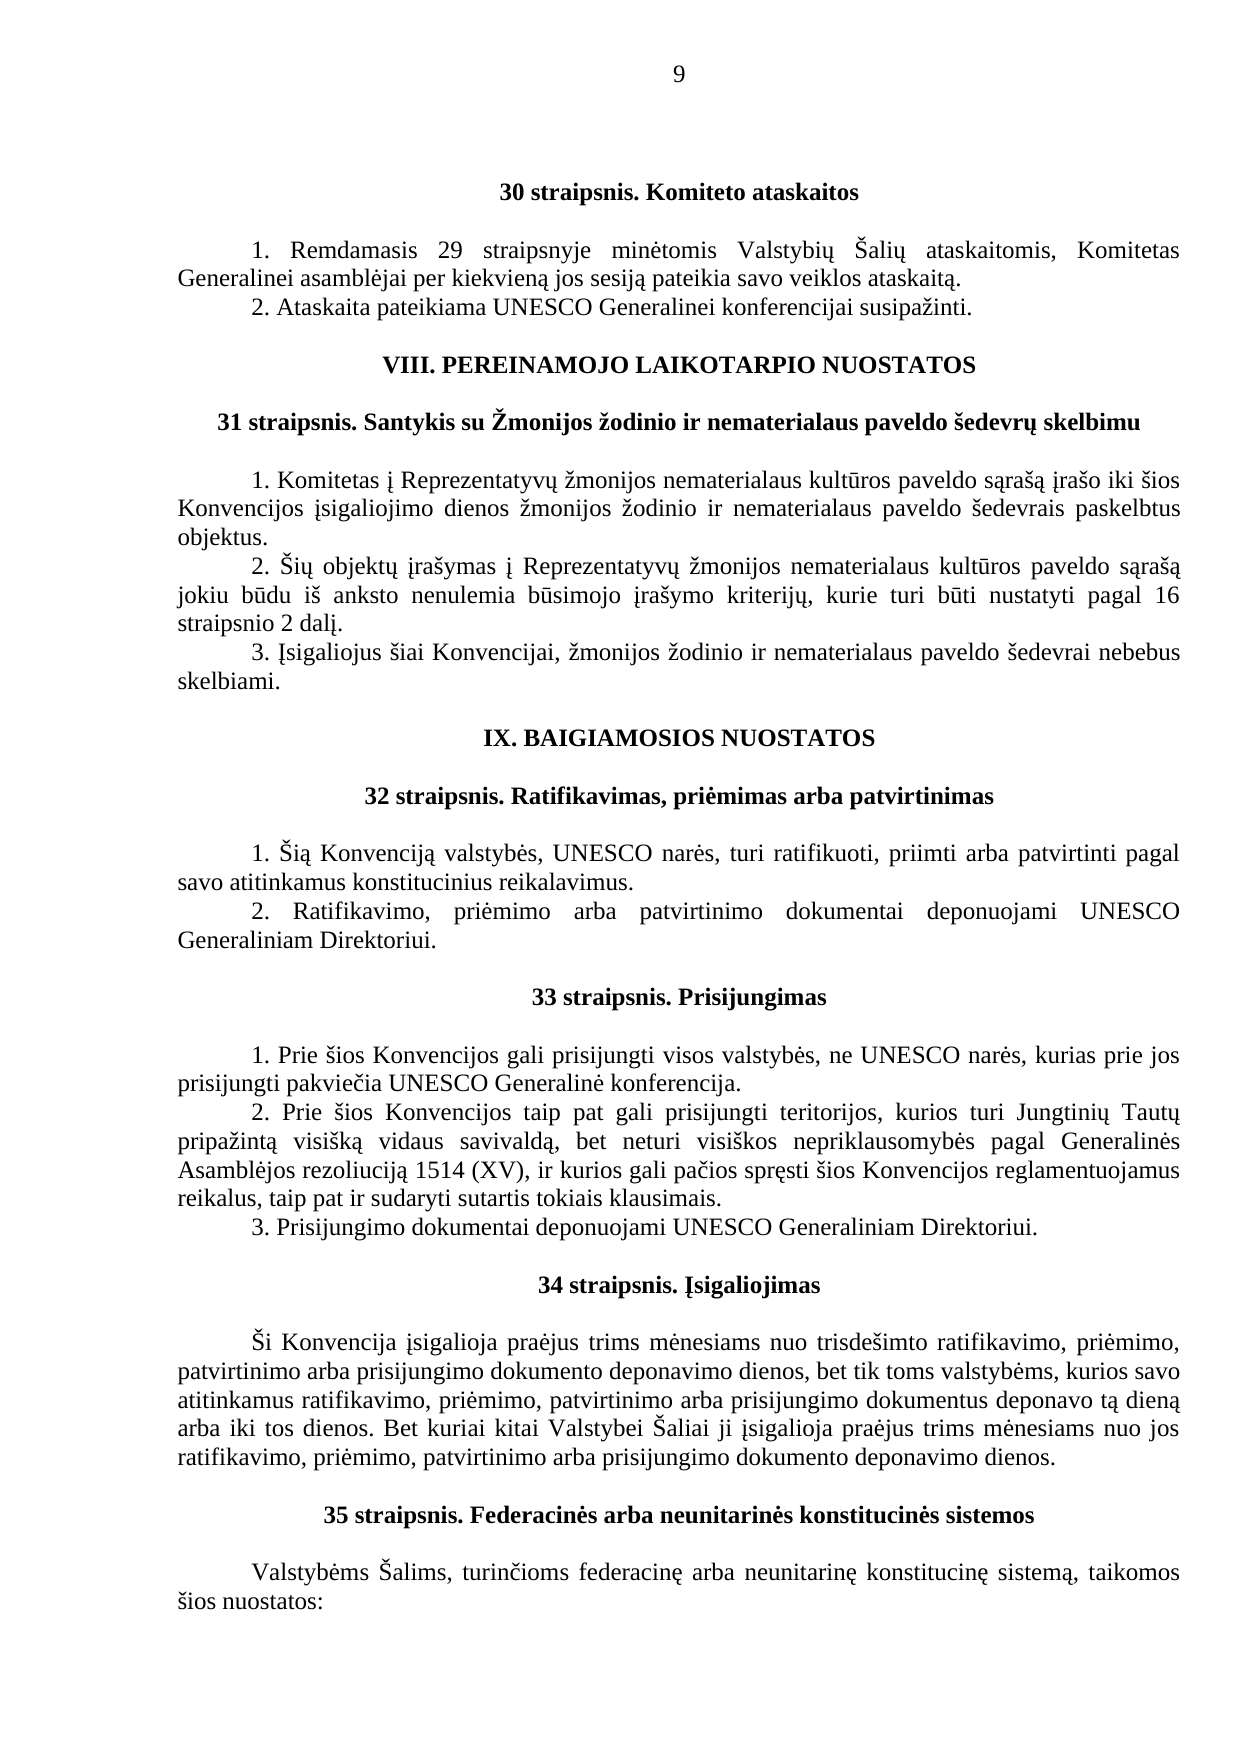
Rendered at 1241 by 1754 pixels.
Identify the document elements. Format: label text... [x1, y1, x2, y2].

text 3. Įsigaliojus šiai Konvencijai, žmonijos žodinio ir nematerialaus paveldo šedevrai nebebus skelbiami. [177, 637, 1181, 695]
text 32 straipsnis. Ratifikavimas, priėmimas arba patvirtinimas [177, 781, 1181, 810]
text 2. Šių objektų įrašymas į Reprezentatyvų žmonijos nematerialaus kultūros paveldo sąrašą jokiu būdu iš anksto nenulemia būsimojo įrašymo kriterijų, kurie turi būti nustatyti pagal 16 straipsnio 2 dalį. [177, 551, 1181, 637]
text 33 straipsnis. Prisijungimas [177, 982, 1181, 1011]
text 1. Prie šios Konvencijos gali prisijungti visos valstybės, ne UNESCO narės, kurias prie jos prisijungti pakviečia UNESCO Generalinė konferencija. [177, 1040, 1181, 1097]
text 30 straipsnis. Komiteto ataskaitos [177, 177, 1181, 206]
text Valstybėms Šalims, turinčioms federacinę arba neunitarinę konstitucinę sistemą, taikomos šios nuostatos: [177, 1557, 1181, 1615]
text 1. Remdamasis 29 straipsnyje minėtomis Valstybių Šalių ataskaitomis, Komitetas Generalinei asamblėjai per kiekvieną jos sesiją pateikia savo veiklos ataskaitą. [177, 235, 1181, 292]
text Ši Konvencija įsigalioja praėjus trims mėnesiams nuo trisdešimto ratifikavimo, priėmimo, patvirtinimo arba prisijungimo dokumento deponavimo dienos, bet tik toms valstybėms, kurios savo atitinkamus ratifikavimo, priėmimo, patvirtinimo arba prisijungimo dokumentus deponavo tą dieną arba iki tos dienos. Bet kuriai kitai Valstybei Šaliai ji įsigalioja praėjus trims mėnesiams nuo jos ratifikavimo, priėmimo, patvirtinimo arba prisijungimo dokumento deponavimo dienos. [177, 1327, 1181, 1471]
text 3. Prisijungimo dokumentai deponuojami UNESCO Generaliniam Direktoriui. [177, 1212, 1181, 1241]
text 1. Šią Konvenciją valstybės, UNESCO narės, turi ratifikuoti, priimti arba patvirtinti pagal savo atitinkamus konstitucinius reikalavimus. [177, 838, 1181, 896]
text 2. Ratifikavimo, priėmimo arba patvirtinimo dokumentai deponuojami UNESCO Generaliniam Direktoriui. [177, 896, 1181, 953]
text VIII. Pereinamojo laikotarpio nuostatos [177, 350, 1181, 378]
text 2. Prie šios Konvencijos taip pat gali prisijungti teritorijos, kurios turi Jungtinių Tautų pripažintą visišką vidaus savivaldą, bet neturi visiškos nepriklausomybės pagal Generalinės Asamblėjos rezoliuciją 1514 (XV), ir kurios gali pačios spręsti šios Konvencijos reglamentuojamus reikalus, taip pat ir sudaryti sutartis tokiais klausimais. [177, 1097, 1181, 1212]
text 35 straipsnis. Federacinės arba neunitarinės konstitucinės sistemos [177, 1500, 1181, 1528]
text 2. Ataskaita pateikiama UNESCO Generalinei konferencijai susipažinti. [177, 292, 1181, 321]
text 1. Komitetas į Reprezentatyvų žmonijos nematerialaus kultūros paveldo sąrašą įrašo iki šios Konvencijos įsigaliojimo dienos žmonijos žodinio ir nematerialaus paveldo šedevrais paskelbtus objektus. [177, 465, 1181, 551]
text 34 straipsnis. Įsigaliojimas [177, 1270, 1181, 1298]
text 31 straipsnis. Santykis su Žmonijos žodinio ir nematerialaus paveldo šedevrų skelbimu [177, 407, 1181, 436]
text IX. Baigiamosios nuostatos [177, 723, 1181, 752]
